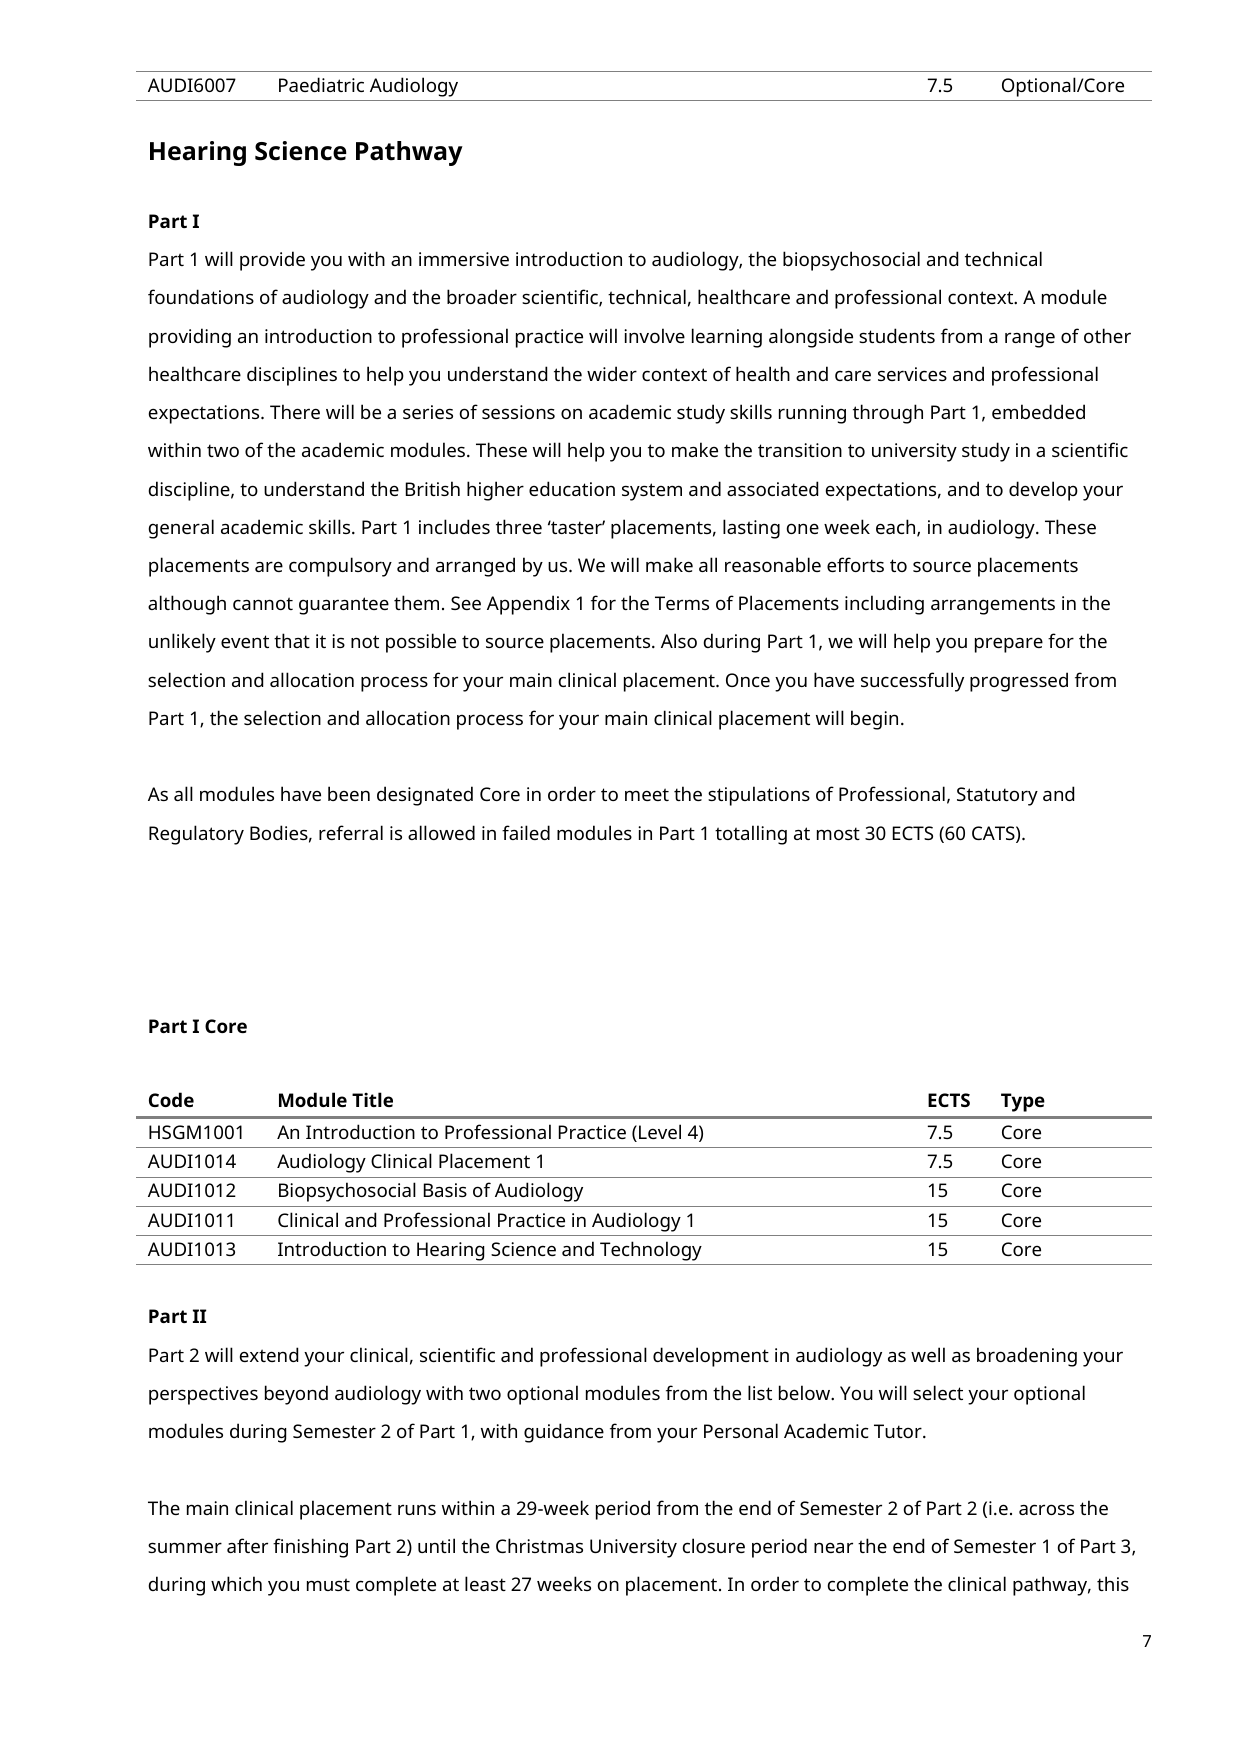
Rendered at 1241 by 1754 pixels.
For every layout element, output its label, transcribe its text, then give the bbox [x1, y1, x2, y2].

table_cell AUDI1014 [136, 1148, 266, 1177]
table_cell Core [989, 1236, 1152, 1264]
table_cell Optional/Core [989, 72, 1152, 100]
table_cell 15 [916, 1178, 989, 1206]
table_cell Core [989, 1148, 1152, 1177]
table_cell Biopsychosocial Basis of Audiology [266, 1178, 916, 1206]
table_cell Part II Part 2 will extend your clinical, scientific and professional development in audiology as well as broadening your perspectives beyond audiology with two optional modules from the list below. You will select your optional modules during Semester 2 of Part 1, with guidance from your Personal Academic Tutor. The main clinical placement runs within a 29-week period from the end of Semester 2 of Part 2 (i.e. across the summer after finishing Part 2) until the Christmas University closure period near the end of Semester 1 of Part 3, during which you must complete at least 27 weeks on placement. In order to complete the clinical pathway, this [136, 1265, 1152, 1597]
table_cell Part I Part 1 will provide you with an immersive introduction to audiology, the biopsychosocial and technical foundations of audiology and the broader scientific, technical, healthcare and professional context. A module providing an introduction to professional practice will involve learning alongside students from a range of other healthcare disciplines to help you understand the wider context of health and care services and professional expectations. There will be a series of sessions on academic study skills running through Part 1, embedded within two of the academic modules. These will help you to make the transition to university study in a scientific discipline, to understand the British higher education system and associated expectations, and to develop your general academic skills. Part 1 includes three ‘taster’ placements, lasting one week each, in audiology. These placements are compulsory and arranged by us. We will make all reasonable efforts to source placements although cannot guarantee them. See Appendix 1 for the Terms of Placements including arrangements in the unlikely event that it is not possible to source placements. Also during Part 1, we will help you prepare for the selection and allocation process for your main clinical placement. Once you have successfully progressed from Part 1, the selection and allocation process for your main clinical placement will begin. As all modules have been designated Core in order to meet the stipulations of Professional, Statutory and Regulatory Bodies, referral is allowed in failed modules in Part 1 totalling at most 30 ECTS (60 CATS). [136, 170, 1152, 898]
table_cell AUDI6007 [136, 72, 266, 100]
table_cell Paediatric Audiology [266, 72, 916, 100]
table_cell Hearing Science Pathway [136, 101, 1152, 170]
table_cell Part I Core [136, 899, 1152, 1088]
table_cell 7.5 [916, 72, 989, 100]
table_cell Module Title [266, 1088, 916, 1116]
table_cell HSGM1001 [136, 1119, 266, 1147]
table_cell Audiology Clinical Placement 1 [266, 1148, 916, 1177]
table_cell Core [989, 1178, 1152, 1206]
table_cell Type [989, 1088, 1152, 1116]
table_cell Core [989, 1207, 1152, 1235]
table_cell AUDI1012 [136, 1178, 266, 1206]
table_cell Core [989, 1119, 1152, 1147]
table_cell ECTS [916, 1088, 989, 1116]
table_cell 15 [916, 1207, 989, 1235]
table_cell AUDI1013 [136, 1236, 266, 1264]
table_cell An Introduction to Professional Practice (Level 4) [266, 1119, 916, 1147]
table_cell Code [136, 1088, 266, 1116]
table_cell 7.5 [916, 1148, 989, 1177]
table_cell Clinical and Professional Practice in Audiology 1 [266, 1207, 916, 1235]
table_cell 15 [916, 1236, 989, 1264]
table_cell Introduction to Hearing Science and Technology [266, 1236, 916, 1264]
table_cell AUDI1011 [136, 1207, 266, 1235]
table_cell 7.5 [916, 1119, 989, 1147]
